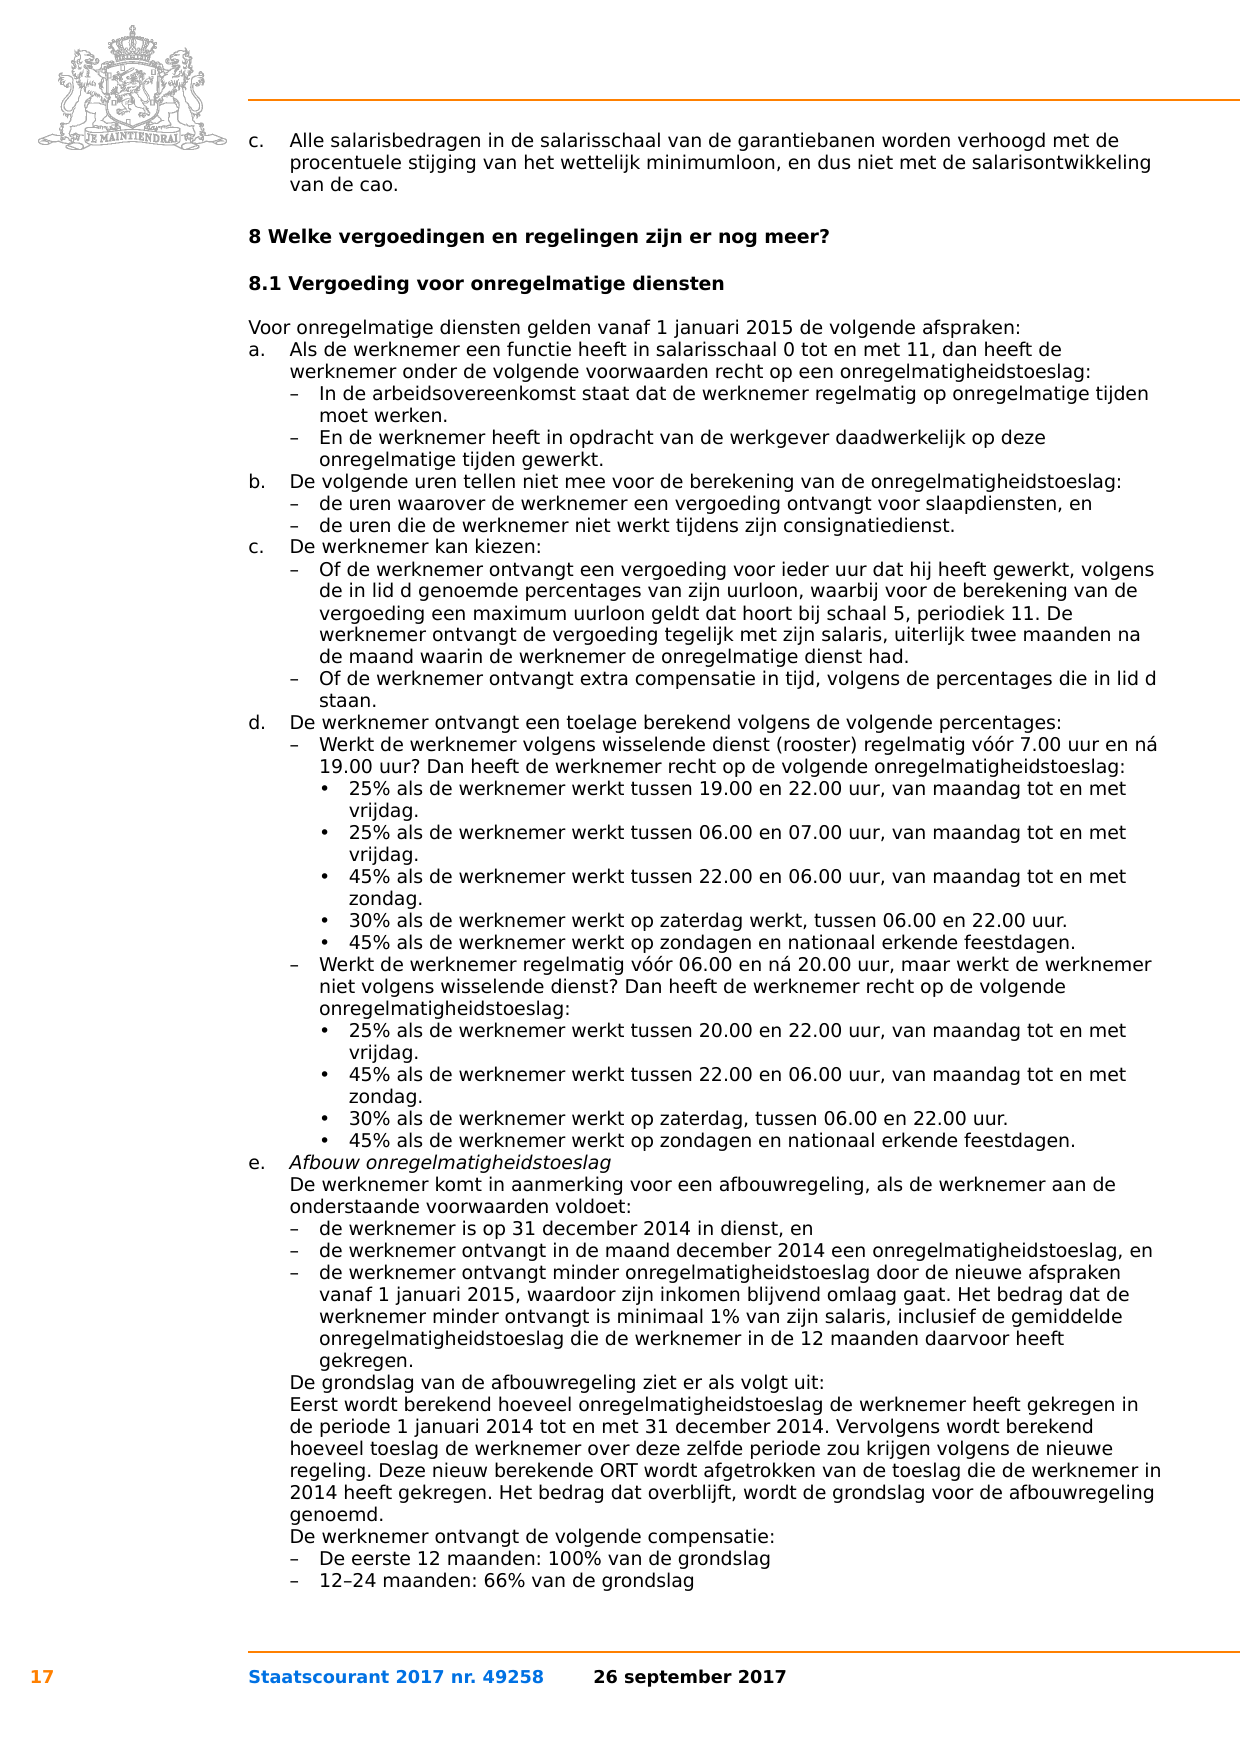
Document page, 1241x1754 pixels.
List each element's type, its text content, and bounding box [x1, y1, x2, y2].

text – de uren waarover de werknemer een vergoeding ontvangt voor slaapdiensten, en [289, 492, 1163, 514]
text • 30% als de werknemer werkt op zaterdag werkt, tussen 06.00 en 22.00 uur. [319, 910, 1163, 932]
text De werknemer ontvangt de volgende compensatie: [289, 1526, 1163, 1547]
subtitle 8 Welke vergoedingen en regelingen zijn er nog meer? [248, 226, 1163, 248]
text – 12–24 maanden: 66% van de grondslag [289, 1569, 1163, 1591]
text – Werkt de werknemer volgens wisselende dienst (rooster) regelmatig vóór 7.00 uur en ná 19.00 uur? Dan heeft de werknemer recht op de volgende onregelmatigheidstoeslag: [289, 734, 1163, 778]
text • 45% als de werknemer werkt tussen 22.00 en 06.00 uur, van maandag tot en met zondag. [319, 1064, 1163, 1108]
text – Of de werknemer ontvangt een vergoeding voor ieder uur dat hij heeft gewerkt, volgens de in lid d genoemde percentages van zijn uurloon, waarbij voor de berekening van de vergoeding een maximum uurloon geldt dat hoort bij schaal 5, periodiek 11. De werknemer ontvangt de vergoeding tegelijk met zijn salaris, uiterlijk twee maanden na de maand waarin de werknemer de onregelmatige dienst had. [289, 558, 1163, 668]
text – de uren die de werknemer niet werkt tijdens zijn consignatiedienst. [289, 514, 1163, 536]
text De werknemer komt in aanmerking voor een afbouwregeling, als de werknemer aan de onderstaande voorwaarden voldoet: [289, 1174, 1163, 1218]
text • 45% als de werknemer werkt op zondagen en nationaal erkende feestdagen. [319, 932, 1163, 954]
text • 25% als de werknemer werkt tussen 19.00 en 22.00 uur, van maandag tot en met vrijdag. [319, 778, 1163, 822]
text De grondslag van de afbouwregeling ziet er als volgt uit: [289, 1372, 1163, 1394]
text Voor onregelmatige diensten gelden vanaf 1 januari 2015 de volgende afspraken: [248, 317, 1163, 339]
text • 45% als de werknemer werkt tussen 22.00 en 06.00 uur, van maandag tot en met zondag. [319, 866, 1163, 910]
text e. Afbouw onregelmatigheidstoeslag [248, 1152, 1163, 1174]
text c. De werknemer kan kiezen: [248, 536, 1163, 558]
text – In de arbeidsovereenkomst staat dat de werknemer regelmatig op onregelmatige tijden moet werken. [289, 383, 1163, 427]
text d. De werknemer ontvangt een toelage berekend volgens de volgende percentages: [248, 712, 1163, 734]
text • 25% als de werknemer werkt tussen 06.00 en 07.00 uur, van maandag tot en met vrijdag. [319, 822, 1163, 866]
subtitle 8.1 Vergoeding voor onregelmatige diensten [248, 273, 1163, 295]
text – En de werknemer heeft in opdracht van de werkgever daadwerkelijk op deze onregelmatige tijden gewerkt. [289, 427, 1163, 471]
text c. Alle salarisbedragen in de salarisschaal van de garantiebanen worden verhoogd met de procentuele stijging van het wettelijk minimumloon, en dus niet met de salarisontwikkeling van de cao. [248, 130, 1163, 196]
text – de werknemer ontvangt minder onregelmatigheidstoeslag door de nieuwe afspraken vanaf 1 januari 2015, waardoor zijn inkomen blijvend omlaag gaat. Het bedrag dat de werknemer minder ontvangt is minimaal 1% van zijn salaris, inclusief de gemiddelde onregelmatigheidstoeslag die de werknemer in de 12 maanden daarvoor heeft gekregen. [289, 1262, 1163, 1372]
text a. Als de werknemer een functie heeft in salarisschaal 0 tot en met 11, dan heeft de werknemer onder de volgende voorwaarden recht op een onregelmatigheidstoeslag: [248, 339, 1163, 383]
text • 30% als de werknemer werkt op zaterdag, tussen 06.00 en 22.00 uur. [319, 1108, 1163, 1130]
text – De eerste 12 maanden: 100% van de grondslag [289, 1547, 1163, 1569]
text Eerst wordt berekend hoeveel onregelmatigheidstoeslag de werknemer heeft gekregen in de periode 1 januari 2014 tot en met 31 december 2014. Vervolgens wordt berekend hoeveel toeslag de werknemer over deze zelfde periode zou krijgen volgens de nieuwe regeling. Deze nieuw berekende ORT wordt afgetrokken van de toeslag die de werknemer in 2014 heeft gekregen. Het bedrag dat overblijft, wordt de grondslag voor de afbouwregeling genoemd. [289, 1394, 1163, 1526]
text – Of de werknemer ontvangt extra compensatie in tijd, volgens de percentages die in lid d staan. [289, 668, 1163, 712]
text – de werknemer is op 31 december 2014 in dienst, en [289, 1218, 1163, 1240]
text b. De volgende uren tellen niet mee voor de berekening van de onregelmatigheidstoeslag: [248, 471, 1163, 492]
text • 25% als de werknemer werkt tussen 20.00 en 22.00 uur, van maandag tot en met vrijdag. [319, 1020, 1163, 1064]
picture [38, 25, 227, 150]
text – de werknemer ontvangt in de maand december 2014 een onregelmatigheidstoeslag, en [289, 1240, 1163, 1262]
text • 45% als de werknemer werkt op zondagen en nationaal erkende feestdagen. [319, 1130, 1163, 1152]
text – Werkt de werknemer regelmatig vóór 06.00 en ná 20.00 uur, maar werkt de werknemer niet volgens wisselende dienst? Dan heeft de werknemer recht op de volgende onregelmatigheidstoeslag: [289, 954, 1163, 1020]
